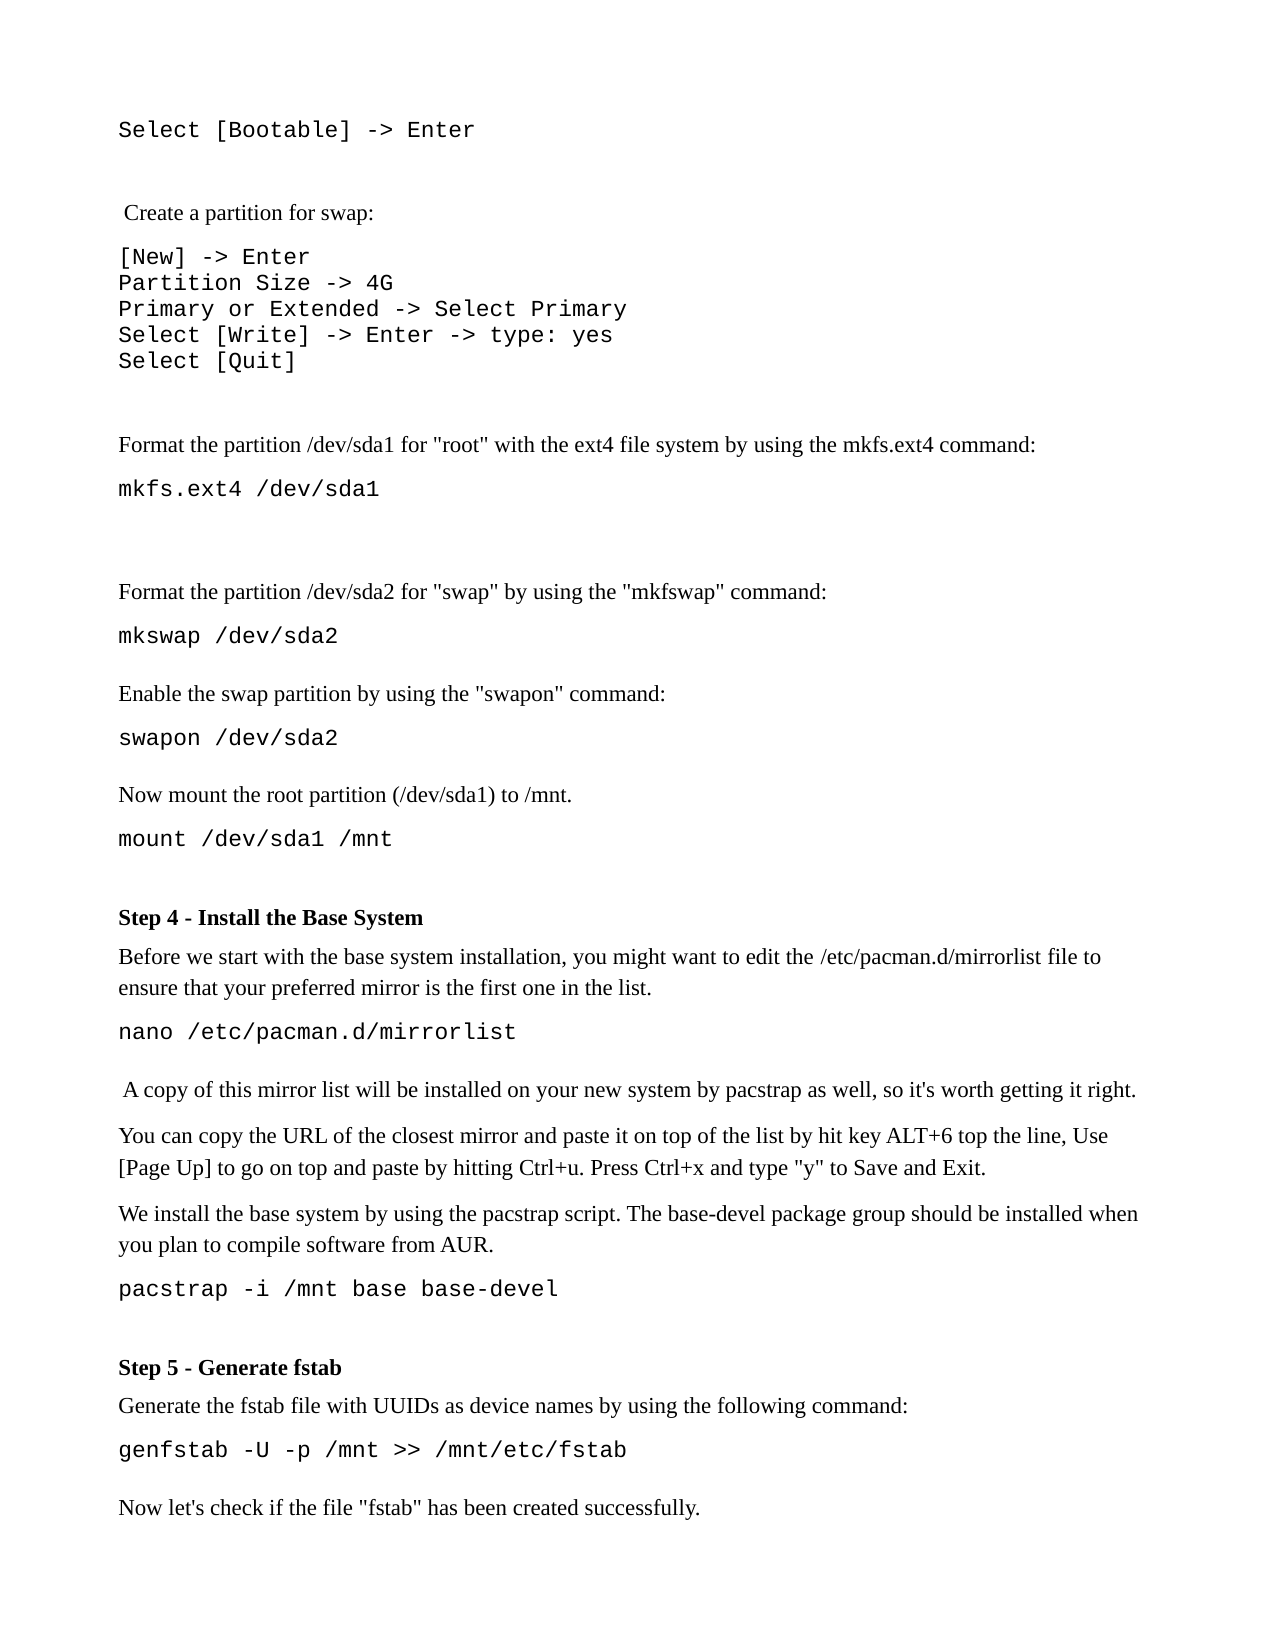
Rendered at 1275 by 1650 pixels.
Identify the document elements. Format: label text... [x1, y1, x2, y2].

text Before we start with the base system installation, you might want to edit the /etc/pacman.d/mirrorlist file to ensure that your preferred mirror is the first one in the list. [118, 943, 1157, 1001]
text Select [Bootable] -> Enter [118, 118, 1157, 144]
text Create a partition for swap: [118, 199, 1157, 226]
text genfstab -U -p /mnt >> /mnt/etc/fstab [118, 1439, 1157, 1465]
text Format the partition /dev/sda2 for "swap" by using the "mkfswap" command: [118, 578, 1157, 605]
text Select [Write] -> Enter -> type: yes [118, 323, 1157, 349]
text nano /etc/pacman.d/mirrorlist [118, 1021, 1157, 1046]
text pacstrap -i /mnt base base-devel [118, 1277, 1157, 1303]
text You can copy the URL of the closest mirror and paste it on top of the list by hit key ALT+6 top the line, Use [Page Up] to go on top and paste by hitting Ctrl+u. Press Ctrl+x and type "y" to Save and Exit. [118, 1122, 1157, 1180]
text swapon /dev/sda2 [118, 726, 1157, 752]
text Generate the fstab file with UUIDs as device names by using the following command: [118, 1393, 1157, 1419]
text Enable the swap partition by using the "swapon" command: [118, 680, 1157, 706]
text [New] -> Enter [118, 246, 1157, 272]
text A copy of this mirror list will be installed on your new system by pacstrap as well, so it's worth getting it right. [118, 1076, 1157, 1102]
text mkswap /dev/sda2 [118, 624, 1157, 651]
text Primary or Extended -> Select Primary [118, 297, 1157, 323]
text mount /dev/sda1 /mnt [118, 828, 1157, 854]
text mkfs.ext4 /dev/sda1 [118, 477, 1157, 503]
text We install the base system by using the pacstrap script. The base-devel package group should be installed when you plan to compile software from AUR. [118, 1200, 1157, 1258]
subtitle Step 4 - Install the Base System [118, 904, 1157, 930]
text Now mount the root partition (/dev/sda1) to /mnt. [118, 782, 1157, 808]
text Select [Quit] [118, 349, 1157, 375]
text Format the partition /dev/sda1 for "root" with the ext4 file system by using the mkfs.ext4 command: [118, 431, 1157, 457]
text Partition Size -> 4G [118, 272, 1157, 297]
text Now let's check if the file "fstab" has been created successfully. [118, 1494, 1157, 1521]
subtitle Step 5 - Generate fstab [118, 1354, 1157, 1380]
